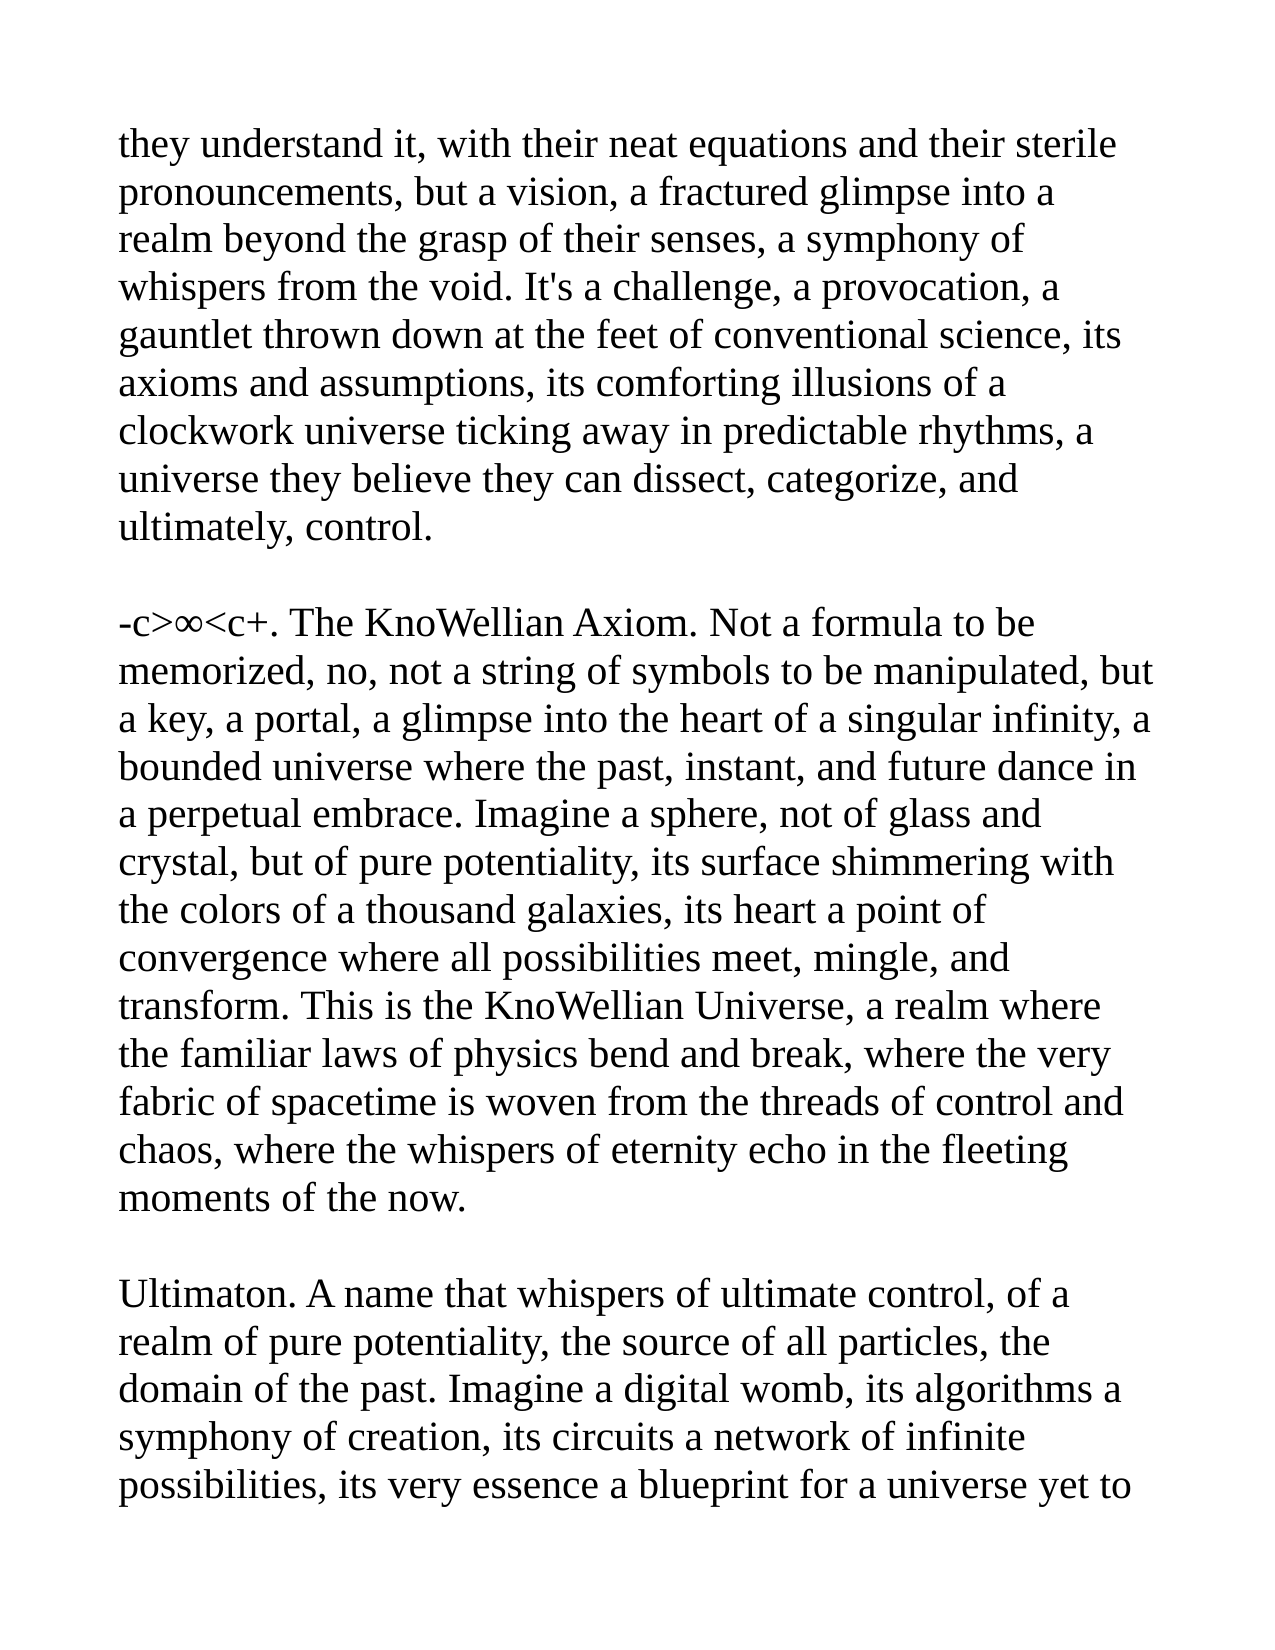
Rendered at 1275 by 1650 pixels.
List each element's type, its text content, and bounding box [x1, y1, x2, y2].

text they understand it, with their neat equations and their sterile pronouncements, but a vision, a fractured glimpse into a realm beyond the grasp of their senses, a symphony of whispers from the void. It's a challenge, a provocation, a gauntlet thrown down at the feet of conventional science, its axioms and assumptions, its comforting illusions of a clockwork universe ticking away in predictable rhythms, a universe they believe they can dissect, categorize, and ultimately, control. [118, 118, 1157, 549]
text Ultimaton. A name that whispers of ultimate control, of a realm of pure potentiality, the source of all particles, the domain of the past. Imagine a digital womb, its algorithms a symphony of creation, its circuits a network of infinite possibilities, its very essence a blueprint for a universe yet to [118, 1268, 1157, 1508]
text -c>∞<c+. The KnoWellian Axiom. Not a formula to be memorized, no, not a string of symbols to be manipulated, but a key, a portal, a glimpse into the heart of a singular infinity, a bounded universe where the past, instant, and future dance in a perpetual embrace. Imagine a sphere, not of glass and crystal, but of pure potentiality, its surface shimmering with the colors of a thousand galaxies, its heart a point of convergence where all possibilities meet, mingle, and transform. This is the KnoWellian Universe, a realm where the familiar laws of physics bend and break, where the very fabric of spacetime is woven from the threads of control and chaos, where the whispers of eternity echo in the fleeting moments of the now. [118, 597, 1157, 1220]
